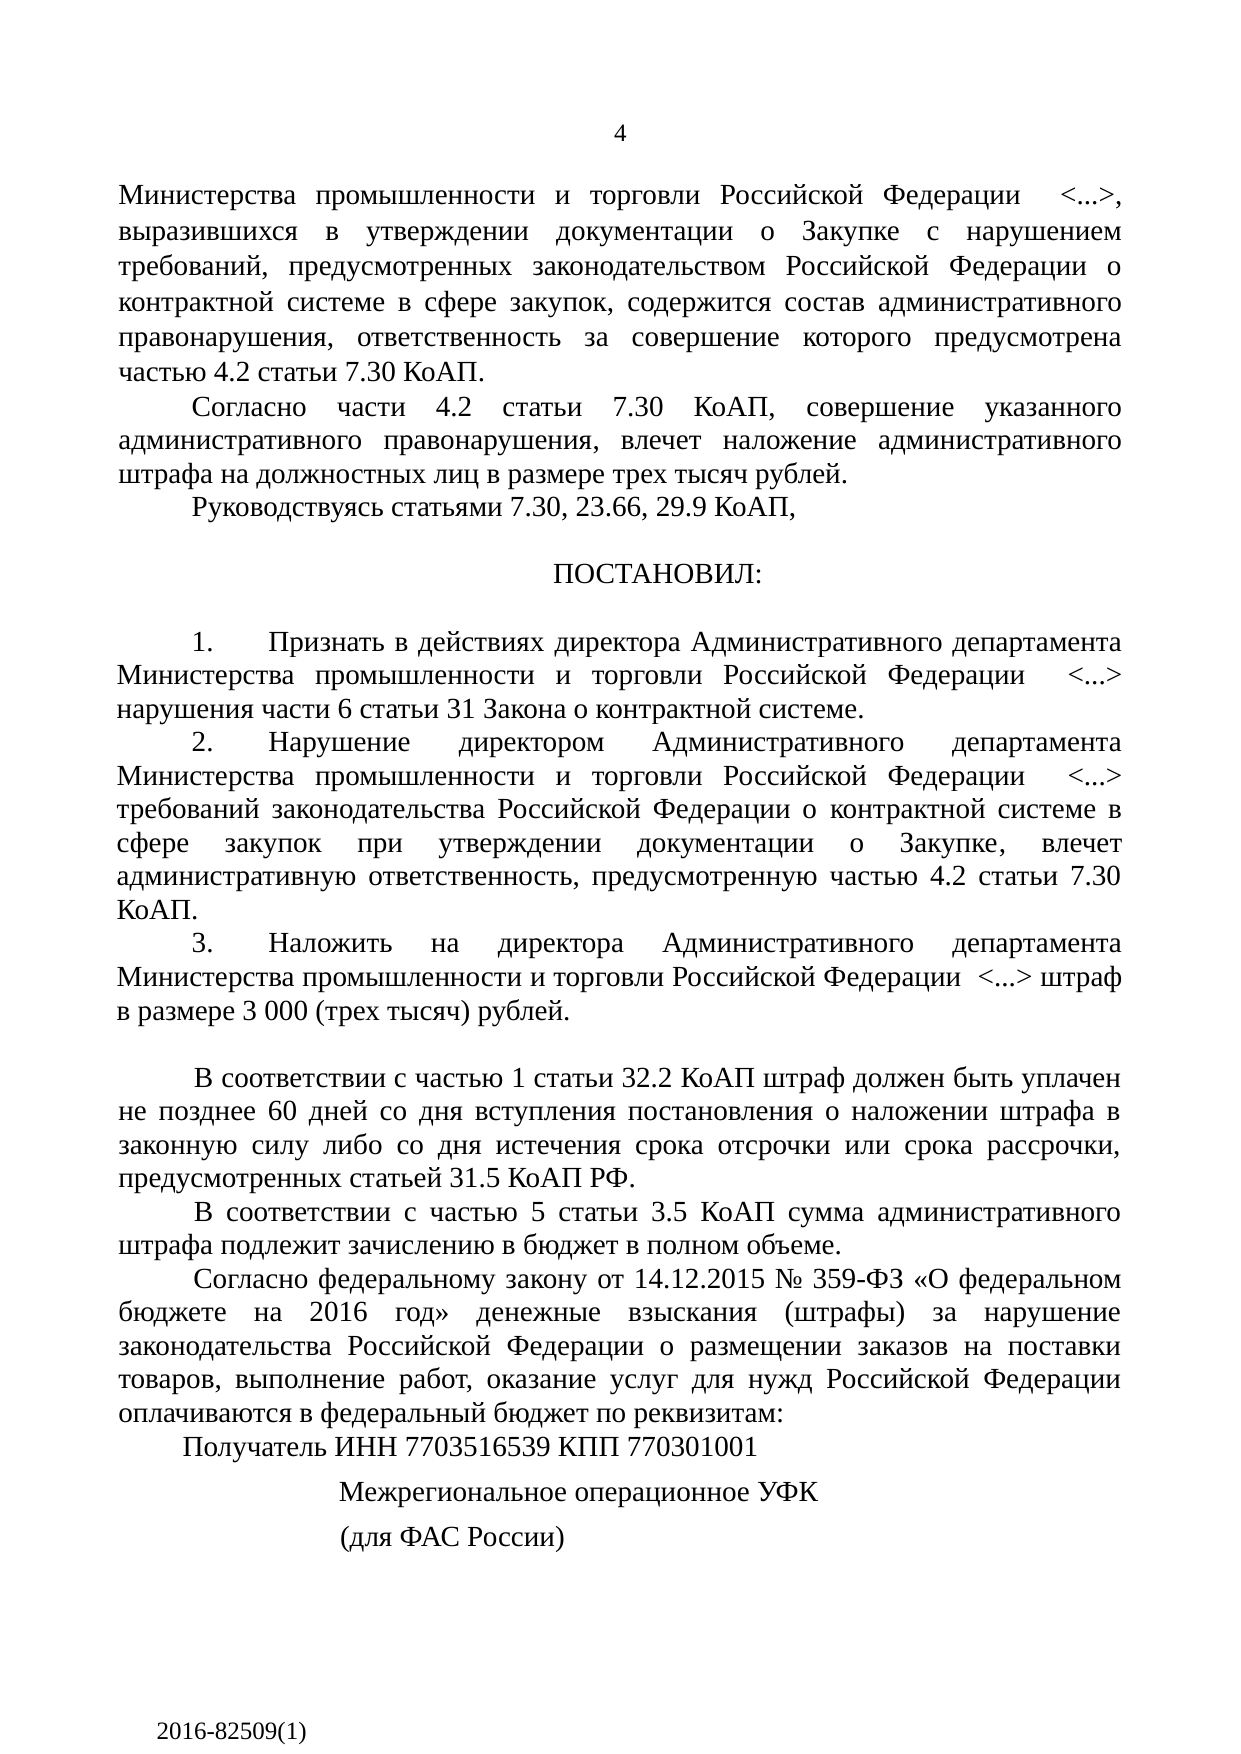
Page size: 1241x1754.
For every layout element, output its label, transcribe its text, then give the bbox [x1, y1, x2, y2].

text ПОСТАНОВИЛ: [118, 557, 1122, 590]
text Согласно части 4.2 статьи 7.30 КоАП, совершение указанного административного правонарушения, влечет наложение административного штрафа на должностных лиц в размере трех тысяч рублей. [118, 389, 1122, 489]
text Министерства промышленности и торговли Российской Федерации <...>, выразившихся в утверждении документации о Закупке с нарушением требований, предусмотренных законодательством Российской Федерации о контрактной системе в сфере закупок, содержится состав административного правонарушения, ответственность за совершение которого предусмотрена частью 4.2 статьи 7.30 КоАП. [118, 176, 1122, 389]
text Получатель ИНН 7703516539 КПП 770301001 [118, 1429, 1122, 1462]
list Нарушение директором Административного департамента Министерства промышленности и торговли Российской Федерации <...> требований законодательства Российской Федерации о контрактной системе в сфере закупок при утверждении документации о Закупке, влечет административную ответственность, предусмотренную частью 4.2 статьи 7.30 КоАП. [116, 724, 1122, 926]
list Признать в действиях директора Административного департамента Министерства промышленности и торговли Российской Федерации <...> нарушения части 6 статьи 31 Закона о контрактной системе. [116, 624, 1122, 724]
text Межрегиональное операционное УФК [118, 1474, 1122, 1507]
text Согласно федеральному закону от 14.12.2015 № 359-ФЗ «О федеральном бюджете на 2016 год» денежные взыскания (штрафы) за нарушение законодательства Российской Федерации о размещении заказов на поставки товаров, выполнение работ, оказание услуг для нужд Российской Федерации оплачиваются в федеральный бюджет по реквизитам: [118, 1261, 1122, 1429]
text В соответствии с частью 1 статьи 32.2 КоАП штраф должен быть уплачен не позднее 60 дней со дня вступления постановления о наложении штрафа в законную силу либо со дня истечения срока отсрочки или срока рассрочки, предусмотренных статьей 31.5 КоАП РФ. [118, 1060, 1122, 1194]
text В соответствии с частью 5 статьи 3.5 КоАП сумма административного штрафа подлежит зачислению в бюджет в полном объеме. [118, 1194, 1122, 1261]
text (для ФАС России) [118, 1519, 1122, 1553]
text Руководствуясь статьями 7.30, 23.66, 29.9 КоАП, [118, 489, 1122, 523]
list Наложить на директора Административного департамента Министерства промышленности и торговли Российской Федерации <...> штраф в размере 3 000 (трех тысяч) рублей. [116, 926, 1122, 1026]
